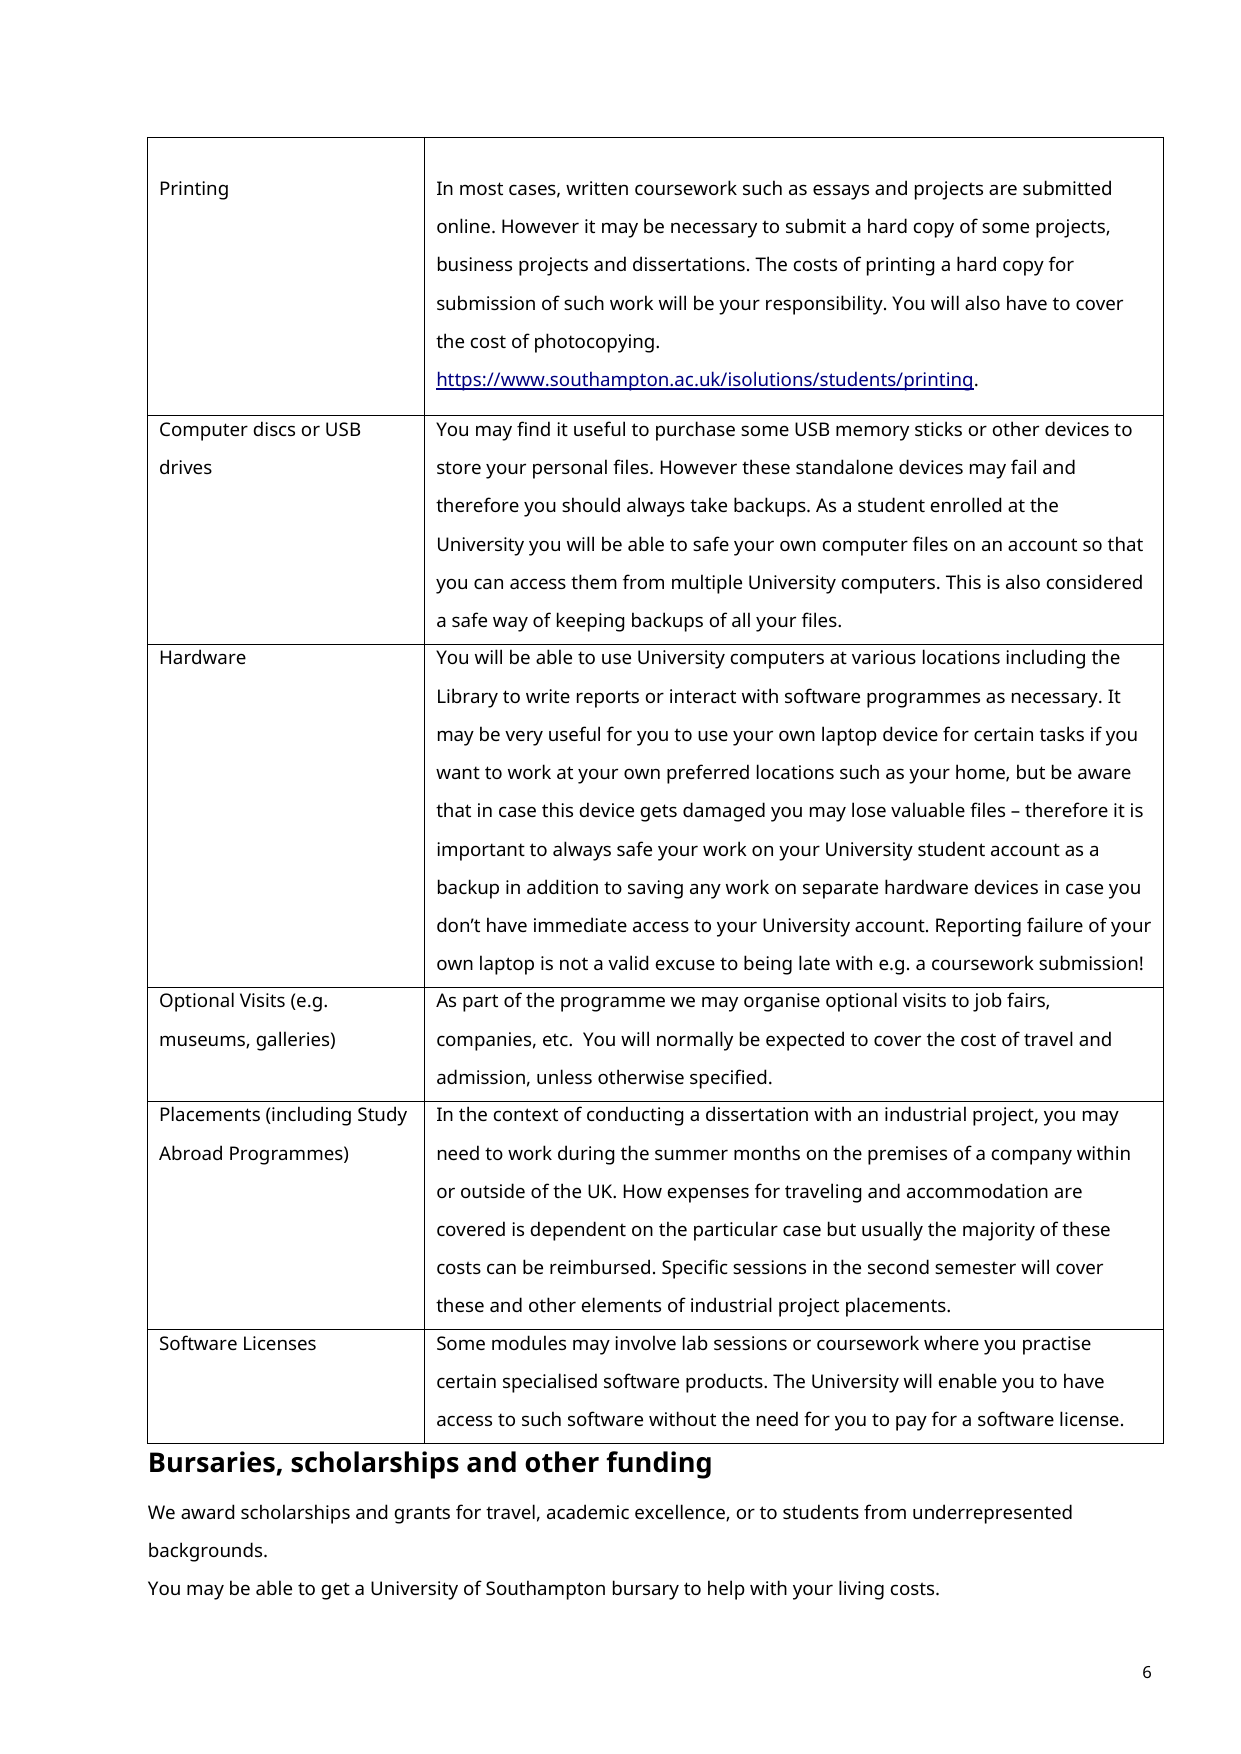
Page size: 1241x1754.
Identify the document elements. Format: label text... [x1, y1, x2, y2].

table_cell You may find it useful to purchase some USB memory sticks or other devices to store your personal files. However these standalone devices may fail and therefore you should always take backups. As a student enrolled at the University you will be able to safe your own computer files on an account so that you can access them from multiple University computers. This is also considered a safe way of keeping backups of all your files. [425, 416, 1163, 644]
table_cell Printing [148, 138, 424, 415]
text You may be able to get a University of Southampton bursary to help with your living costs. [148, 1576, 1152, 1601]
table_cell You will be able to use University computers at various locations including the Library to write reports or interact with software programmes as necessary. It may be very useful for you to use your own laptop device for certain tasks if you want to work at your own preferred locations such as your home, but be aware that in case this device gets damaged you may lose valuable files – therefore it is important to always safe your work on your University student account as a backup in addition to saving any work on separate hardware devices in case you don’t have immediate access to your University account. Reporting failure of your own laptop is not a valid excuse to being late with e.g. a coursework submission! [425, 645, 1163, 987]
table_cell Hardware [148, 645, 424, 987]
table_cell As part of the programme we may organise optional visits to job fairs, companies, etc. You will normally be expected to cover the cost of travel and admission, unless otherwise specified. [425, 988, 1163, 1101]
table_cell In most cases, written coursework such as essays and projects are submitted online. However it may be necessary to submit a hard copy of some projects, business projects and dissertations. The costs of printing a hard copy for submission of such work will be your responsibility. You will also have to cover the cost of photocopying. https://www.southampton.ac.uk/isolutions/students/printing. [425, 138, 1163, 415]
table_cell Computer discs or USB drives [148, 416, 424, 644]
table_cell Software Licenses [148, 1330, 424, 1443]
subtitle Bursaries, scholarships and other funding [148, 1444, 1152, 1481]
table_cell Some modules may involve lab sessions or coursework where you practise certain specialised software products. The University will enable you to have access to such software without the need for you to pay for a software license. [425, 1330, 1163, 1443]
table_cell Optional Visits (e.g. museums, galleries) [148, 988, 424, 1101]
table_cell In the context of conducting a dissertation with an industrial project, you may need to work during the summer months on the premises of a company within or outside of the UK. How expenses for traveling and accommodation are covered is dependent on the particular case but usually the majority of these costs can be reimbursed. Specific sessions in the second semester will cover these and other elements of industrial project placements. [425, 1102, 1163, 1329]
table_cell Placements (including Study Abroad Programmes) [148, 1102, 424, 1329]
text We award scholarships and grants for travel, academic excellence, or to students from underrepresented backgrounds. [148, 1499, 1152, 1563]
